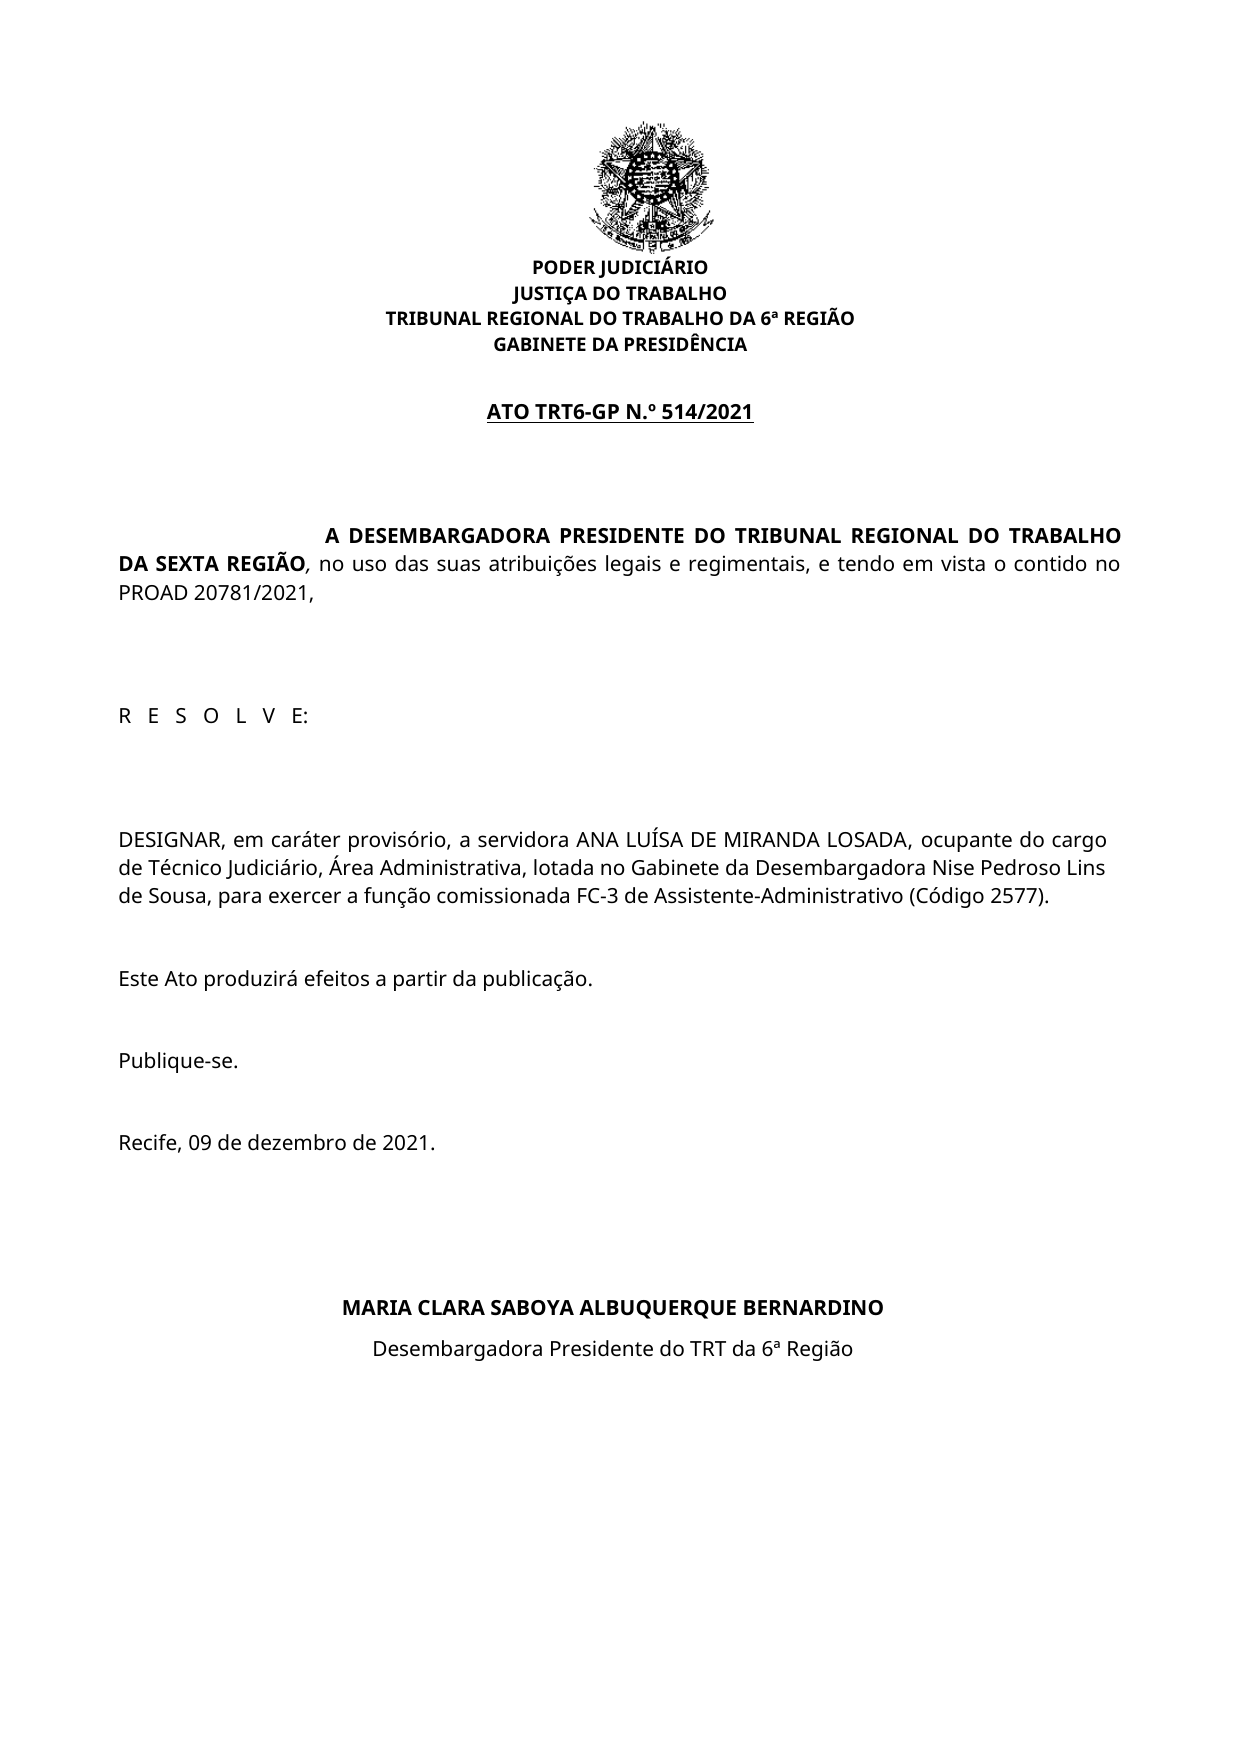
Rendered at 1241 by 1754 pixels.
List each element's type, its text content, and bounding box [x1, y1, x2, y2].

subtitle JUSTIÇA DO TRABALHO [118, 280, 1122, 306]
text ATO TRT6-GP N.º 514/2021 [118, 397, 1122, 426]
text R E S O L V E: [118, 701, 1107, 730]
text Recife, 09 de dezembro de 2021. [118, 1128, 1107, 1157]
text Publique-se. [118, 1046, 1107, 1074]
text MARIA CLARA SABOYA ALBUQUERQUE BERNARDINO [118, 1293, 1107, 1321]
text GABINETE DA PRESIDÊNCIA [118, 331, 1122, 357]
text PODER JUDICIÁRIO [118, 254, 1122, 280]
text Desembargadora Presidente do TRT da 6ª Região [118, 1334, 1107, 1362]
text DESIGNAR, em caráter provisório, a servidora ANA LUÍSA DE MIRANDA LOSADA, ocupante do cargo de Técnico Judiciário, Área Administrativa, lotada no Gabinete da Desembargadora Nise Pedroso Lins de Sousa, para exercer a função comissionada FC-3 de Assistente-Administrativo (Código 2577). [118, 825, 1107, 910]
text A DESEMBARGADORA PRESIDENTE DO TRIBUNAL REGIONAL DO TRABALHO DA SEXTA REGIÃO, no uso das suas atribuições legais e regimentais, e tendo em vista o contido no PROAD 20781/2021, [118, 521, 1122, 606]
picture [587, 118, 717, 255]
text Este Ato produzirá efeitos a partir da publicação. [118, 964, 1107, 992]
text TRIBUNAL REGIONAL DO TRABALHO DA 6ª REGIÃO [118, 306, 1122, 331]
